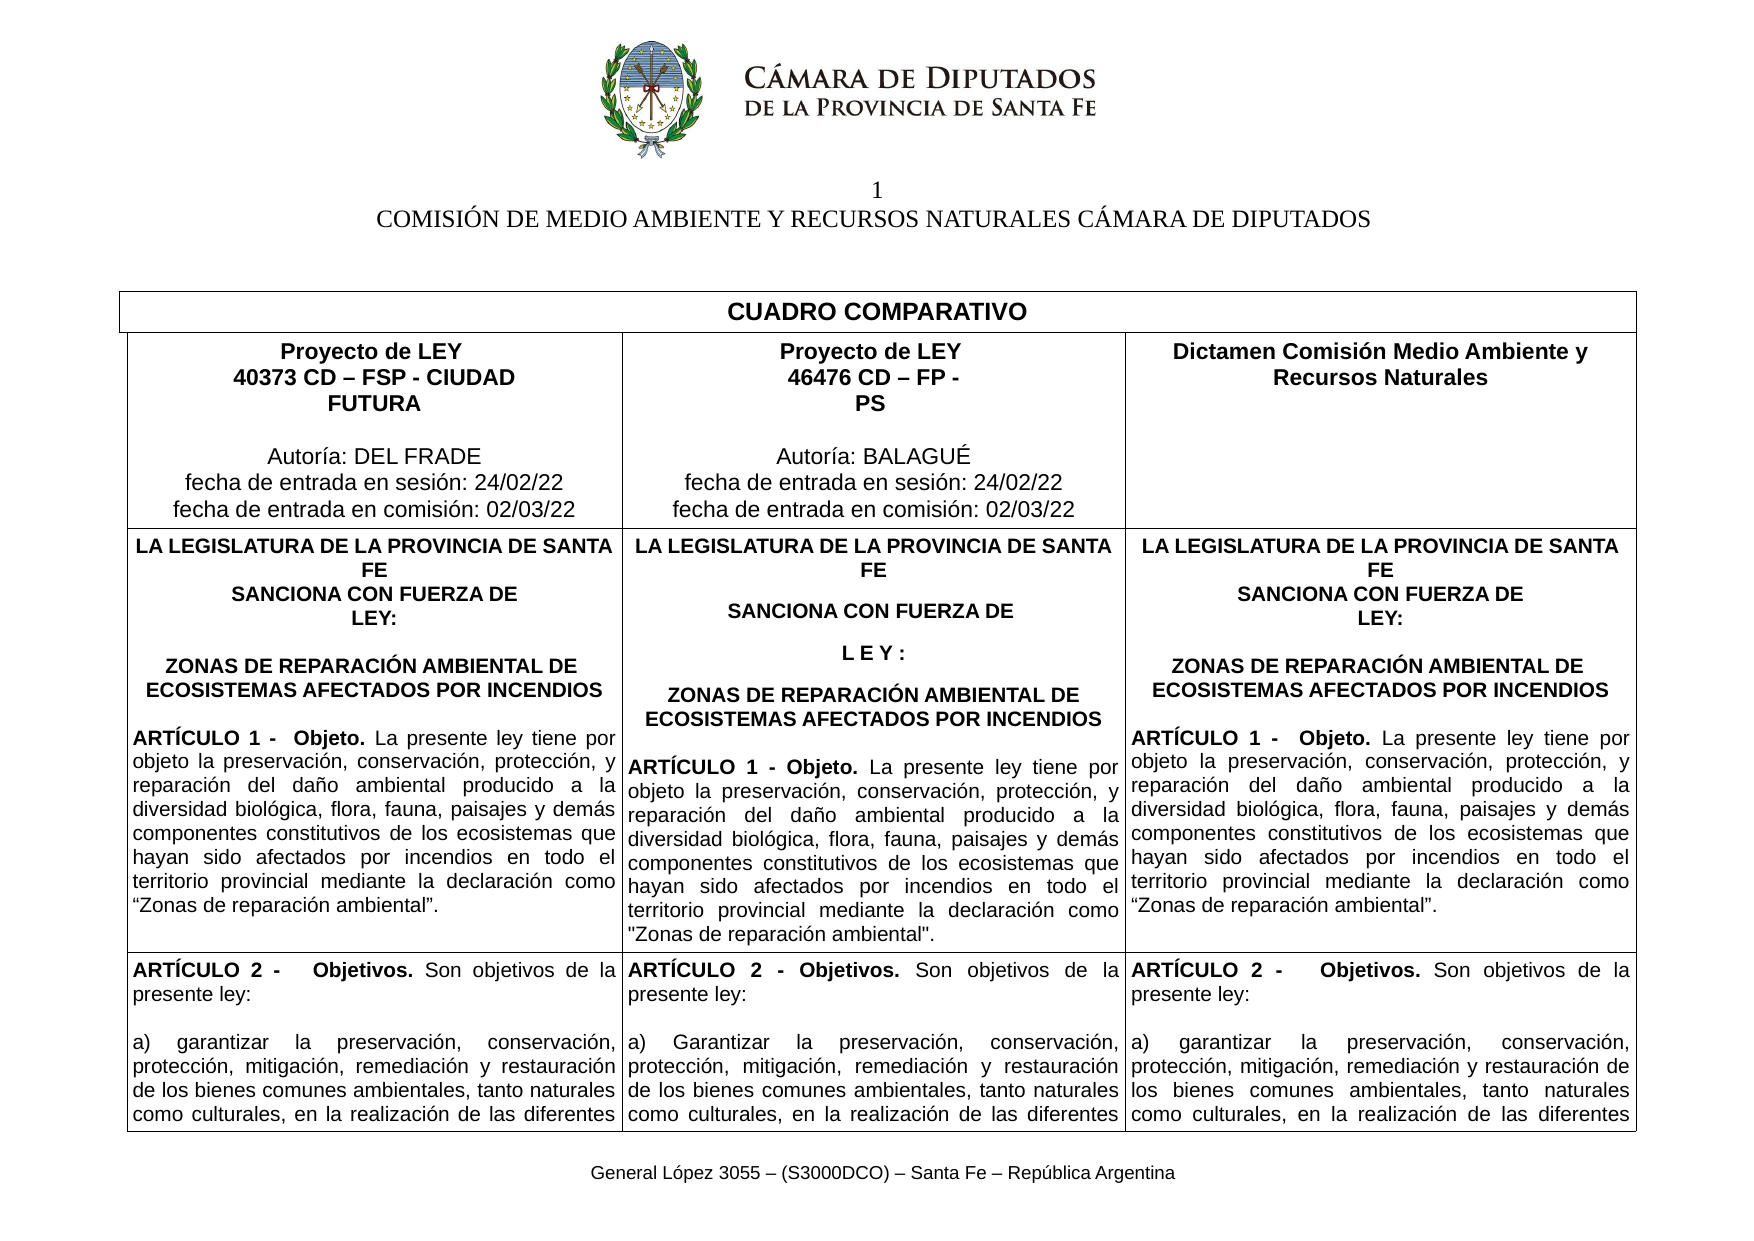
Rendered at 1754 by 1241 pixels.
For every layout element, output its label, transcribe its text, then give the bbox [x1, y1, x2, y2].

table_cell ARTÍCULO 2 - Objetivos. Son objetivos de la presente ley: a) garantizar la preservación, conservación, protección, mitigación, remediación y restauración de los bienes comunes ambientales, tanto naturales como culturales, en la realización de las diferentes [1126, 953, 1636, 1131]
table_cell ARTÍCULO 2 - Objetivos. Son objetivos de la presente ley: a) Garantizar la preservación, conservación, protección, mitigación, remediación y restauración de los bienes comunes ambientales, tanto naturales como culturales, en la realización de las diferentes [623, 953, 1125, 1131]
table_header Proyecto de LEY 40373 CD – FSP - CIUDAD FUTURA Autoría: DEL FRADE fecha de entrada en sesión: 24/02/22 fecha de entrada en comisión: 02/03/22 [128, 333, 622, 528]
table_header CUADRO COMPARATIVO [120, 292, 1636, 332]
table_cell LA LEGISLATURA DE LA PROVINCIA DE SANTA FE SANCIONA CON FUERZA DE LEY: ZONAS DE REPARACIÓN AMBIENTAL DE ECOSISTEMAS AFECTADOS POR INCENDIOS ARTÍCULO 1 - Objeto. La presente ley tiene por objeto la preservación, conservación, protección, y reparación del daño ambiental producido a la diversidad biológica, flora, fauna, paisajes y demás componentes constitutivos de los ecosistemas que hayan sido afectados por incendios en todo el territorio provincial mediante la declaración como “Zonas de reparación ambiental”. [1126, 529, 1636, 952]
table_cell ARTÍCULO 2 - Objetivos. Son objetivos de la presente ley: a) garantizar la preservación, conservación, protección, mitigación, remediación y restauración de los bienes comunes ambientales, tanto naturales como culturales, en la realización de las diferentes [128, 953, 622, 1131]
table_header Dictamen Comisión Medio Ambiente y Recursos Naturales [1126, 333, 1636, 528]
table_cell LA LEGISLATURA DE LA PROVINCIA DE SANTA FE SANCIONA CON FUERZA DE LEY: ZONAS DE REPARACIÓN AMBIENTAL DE ECOSISTEMAS AFECTADOS POR INCENDIOS ARTÍCULO 1 - Objeto. La presente ley tiene por objeto la preservación, conservación, protección, y reparación del daño ambiental producido a la diversidad biológica, flora, fauna, paisajes y demás componentes constitutivos de los ecosistemas que hayan sido afectados por incendios en todo el territorio provincial mediante la declaración como “Zonas de reparación ambiental”. [128, 529, 622, 952]
table_cell LA LEGISLATURA DE LA PROVINCIA DE SANTA FE SANCIONA CON FUERZA DE L E Y : ZONAS DE REPARACIÓN AMBIENTAL DE ECOSISTEMAS AFECTADOS POR INCENDIOS ARTÍCULO 1 - Objeto. La presente ley tiene por objeto la preservación, conservación, protección, y reparación del daño ambiental producido a la diversidad biológica, flora, fauna, paisajes y demás componentes constitutivos de los ecosistemas que hayan sido afectados por incendios en todo el territorio provincial mediante la declaración como "Zonas de reparación ambiental". [623, 529, 1125, 952]
table_header Proyecto de LEY 46476 CD – FP - PS Autoría: BALAGUÉ fecha de entrada en sesión: 24/02/22 fecha de entrada en comisión: 02/03/22 [623, 333, 1125, 528]
picture [600, 41, 1096, 163]
